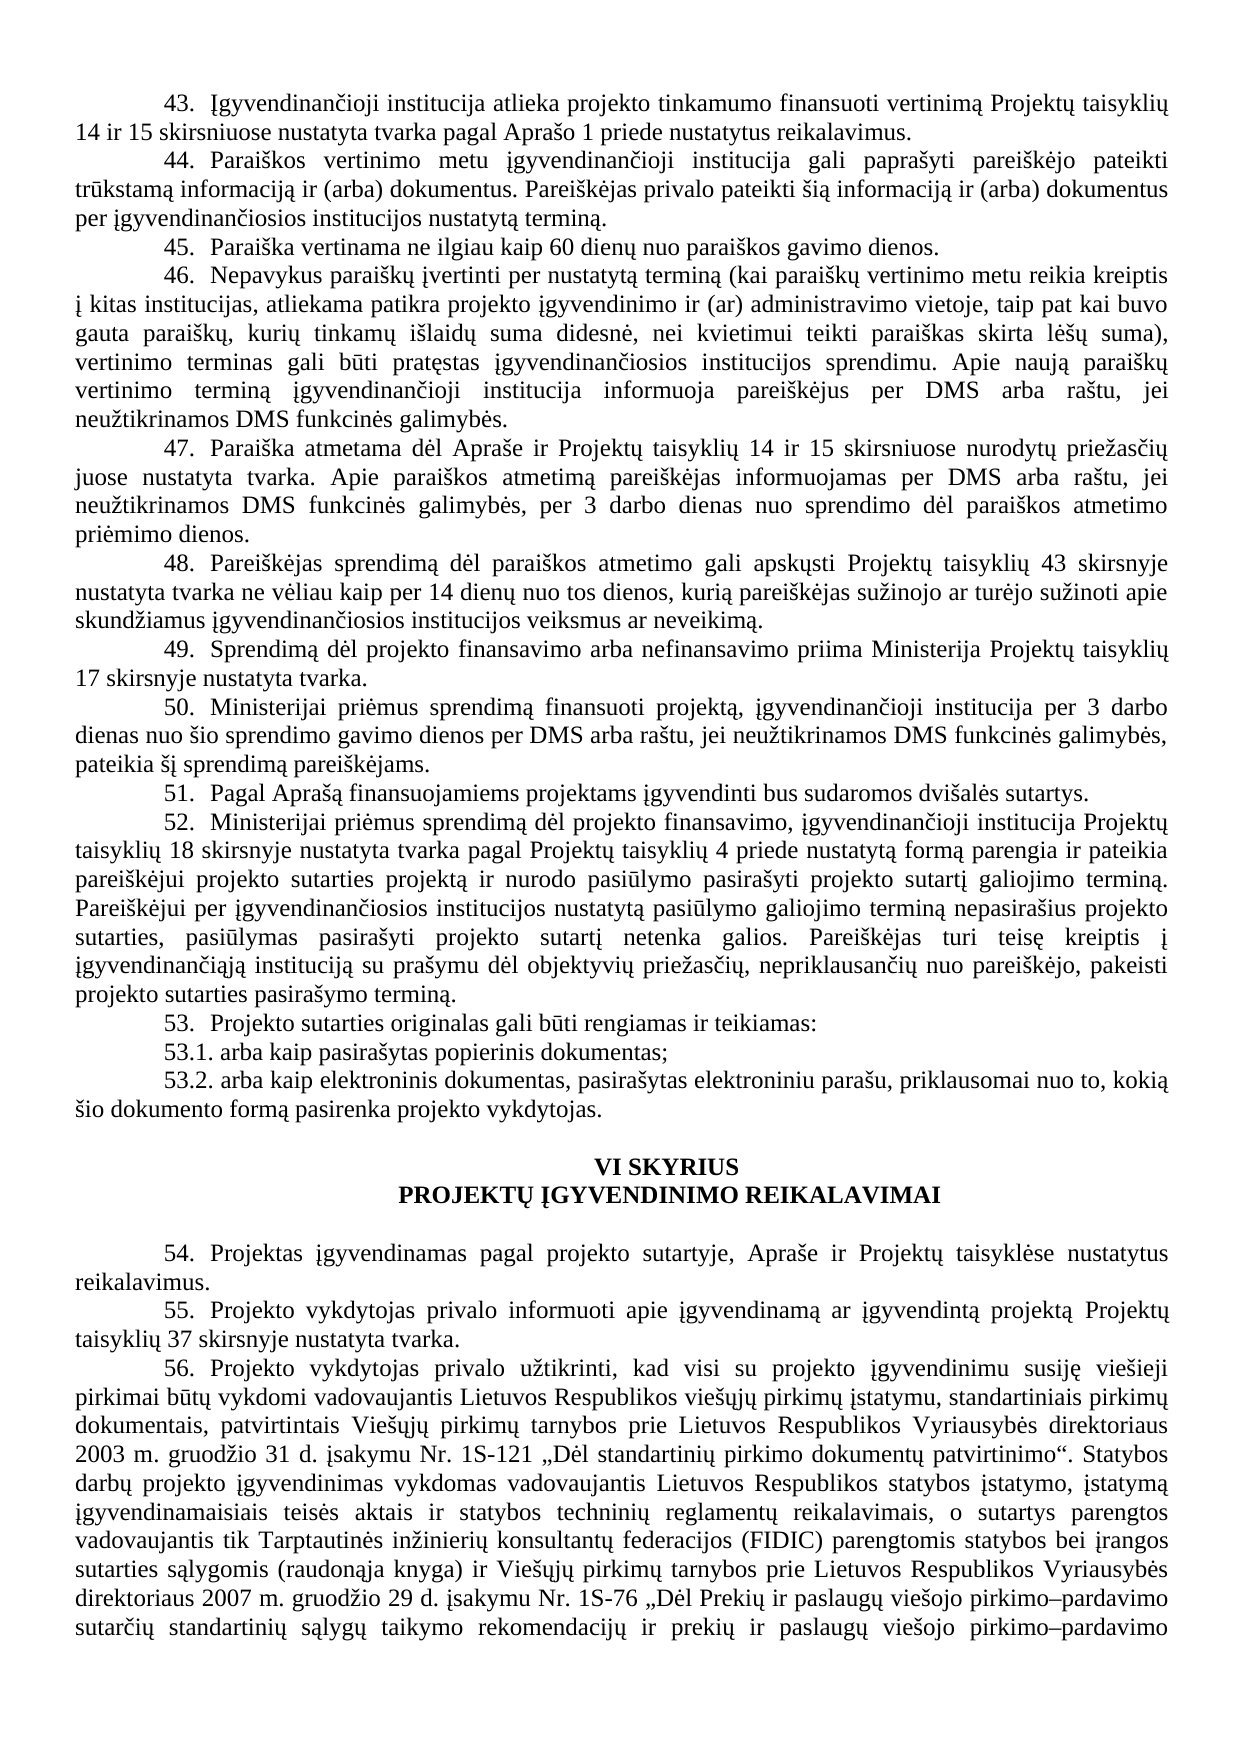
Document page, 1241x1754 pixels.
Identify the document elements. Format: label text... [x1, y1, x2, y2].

text VI SKYRIUS [75, 1152, 1169, 1180]
text 44. Paraiškos vertinimo metu įgyvendinančioji institucija gali paprašyti pareiškėjo pateikti trūkstamą informaciją ir (arba) dokumentus. Pareiškėjas privalo pateikti šią informaciją ir (arba) dokumentus per įgyvendinančiosios institucijos nustatytą terminą. [75, 145, 1169, 232]
text 54. Projektas įgyvendinamas pagal projekto sutartyje, Apraše ir Projektų taisyklėse nustatytus reikalavimus. [75, 1238, 1169, 1295]
text 53. Projekto sutarties originalas gali būti rengiamas ir teikiamas: [75, 1008, 1169, 1037]
text 45. Paraiška vertinama ne ilgiau kaip 60 dienų nuo paraiškos gavimo dienos. [75, 232, 1169, 260]
text 48. Pareiškėjas sprendimą dėl paraiškos atmetimo gali apskųsti Projektų taisyklių 43 skirsnyje nustatyta tvarka ne vėliau kaip per 14 dienų nuo tos dienos, kurią pareiškėjas sužinojo ar turėjo sužinoti apie skundžiamus įgyvendinančiosios institucijos veiksmus ar neveikimą. [75, 548, 1169, 634]
text 47. Paraiška atmetama dėl Apraše ir Projektų taisyklių 14 ir 15 skirsniuose nurodytų priežasčių juose nustatyta tvarka. Apie paraiškos atmetimą pareiškėjas informuojamas per DMS arba raštu, jei neužtikrinamos DMS funkcinės galimybės, per 3 darbo dienas nuo sprendimo dėl paraiškos atmetimo priėmimo dienos. [75, 433, 1169, 548]
text 53.1. arba kaip pasirašytas popierinis dokumentas; [75, 1037, 1169, 1065]
text 50. Ministerijai priėmus sprendimą finansuoti projektą, įgyvendinančioji institucija per 3 darbo dienas nuo šio sprendimo gavimo dienos per DMS arba raštu, jei neužtikrinamos DMS funkcinės galimybės, pateikia šį sprendimą pareiškėjams. [75, 692, 1169, 778]
text 53.2. arba kaip elektroninis dokumentas, pasirašytas elektroniniu parašu, priklausomai nuo to, kokią šio dokumento formą pasirenka projekto vykdytojas. [75, 1065, 1169, 1123]
text 49. Sprendimą dėl projekto finansavimo arba nefinansavimo priima Ministerija Projektų taisyklių 17 skirsnyje nustatyta tvarka. [75, 634, 1169, 692]
text 52. Ministerijai priėmus sprendimą dėl projekto finansavimo, įgyvendinančioji institucija Projektų taisyklių 18 skirsnyje nustatyta tvarka pagal Projektų taisyklių 4 priede nustatytą formą parengia ir pateikia pareiškėjui projekto sutarties projektą ir nurodo pasiūlymo pasirašyti projekto sutartį galiojimo terminą. Pareiškėjui per įgyvendinančiosios institucijos nustatytą pasiūlymo galiojimo terminą nepasirašius projekto sutarties, pasiūlymas pasirašyti projekto sutartį netenka galios. Pareiškėjas turi teisę kreiptis į įgyvendinančiąją instituciją su prašymu dėl objektyvių priežasčių, nepriklausančių nuo pareiškėjo, pakeisti projekto sutarties pasirašymo terminą. [75, 807, 1169, 1008]
text 56. Projekto vykdytojas privalo užtikrinti, kad visi su projekto įgyvendinimu susiję viešieji pirkimai būtų vykdomi vadovaujantis Lietuvos Respublikos viešųjų pirkimų įstatymu, standartiniais pirkimų dokumentais, patvirtintais Viešųjų pirkimų tarnybos prie Lietuvos Respublikos Vyriausybės direktoriaus 2003 m. gruodžio 31 d. įsakymu Nr. 1S-121 „Dėl standartinių pirkimo dokumentų patvirtinimo“. Statybos darbų projekto įgyvendinimas vykdomas vadovaujantis Lietuvos Respublikos statybos įstatymo, įstatymą įgyvendinamaisiais teisės aktais ir statybos techninių reglamentų reikalavimais, o sutartys parengtos vadovaujantis tik Tarptautinės inžinierių konsultantų federacijos (FIDIC) parengtomis statybos bei įrangos sutarties sąlygomis (raudonąja knyga) ir Viešųjų pirkimų tarnybos prie Lietuvos Respublikos Vyriausybės direktoriaus 2007 m. gruodžio 29 d. įsakymu Nr. 1S-76 „Dėl Prekių ir paslaugų viešojo pirkimo–pardavimo sutarčių standartinių sąlygų taikymo rekomendacijų ir prekių ir paslaugų viešojo pirkimo–pardavimo [75, 1353, 1169, 1640]
text 55. Projekto vykdytojas privalo informuoti apie įgyvendinamą ar įgyvendintą projektą Projektų taisyklių 37 skirsnyje nustatyta tvarka. [75, 1295, 1169, 1353]
text PROJEKTŲ ĮGYVENDINIMO REIKALAVIMAI [75, 1180, 1169, 1209]
text 51. Pagal Aprašą finansuojamiems projektams įgyvendinti bus sudaromos dvišalės sutartys. [75, 778, 1169, 807]
text 46. Nepavykus paraiškų įvertinti per nustatytą terminą (kai paraiškų vertinimo metu reikia kreiptis į kitas institucijas, atliekama patikra projekto įgyvendinimo ir (ar) administravimo vietoje, taip pat kai buvo gauta paraiškų, kurių tinkamų išlaidų suma didesnė, nei kvietimui teikti paraiškas skirta lėšų suma), vertinimo terminas gali būti pratęstas įgyvendinančiosios institucijos sprendimu. Apie naują paraiškų vertinimo terminą įgyvendinančioji institucija informuoja pareiškėjus per DMS arba raštu, jei neužtikrinamos DMS funkcinės galimybės. [75, 260, 1169, 433]
text 43. Įgyvendinančioji institucija atlieka projekto tinkamumo finansuoti vertinimą Projektų taisyklių 14 ir 15 skirsniuose nustatyta tvarka pagal Aprašo 1 priede nustatytus reikalavimus. [75, 88, 1169, 145]
